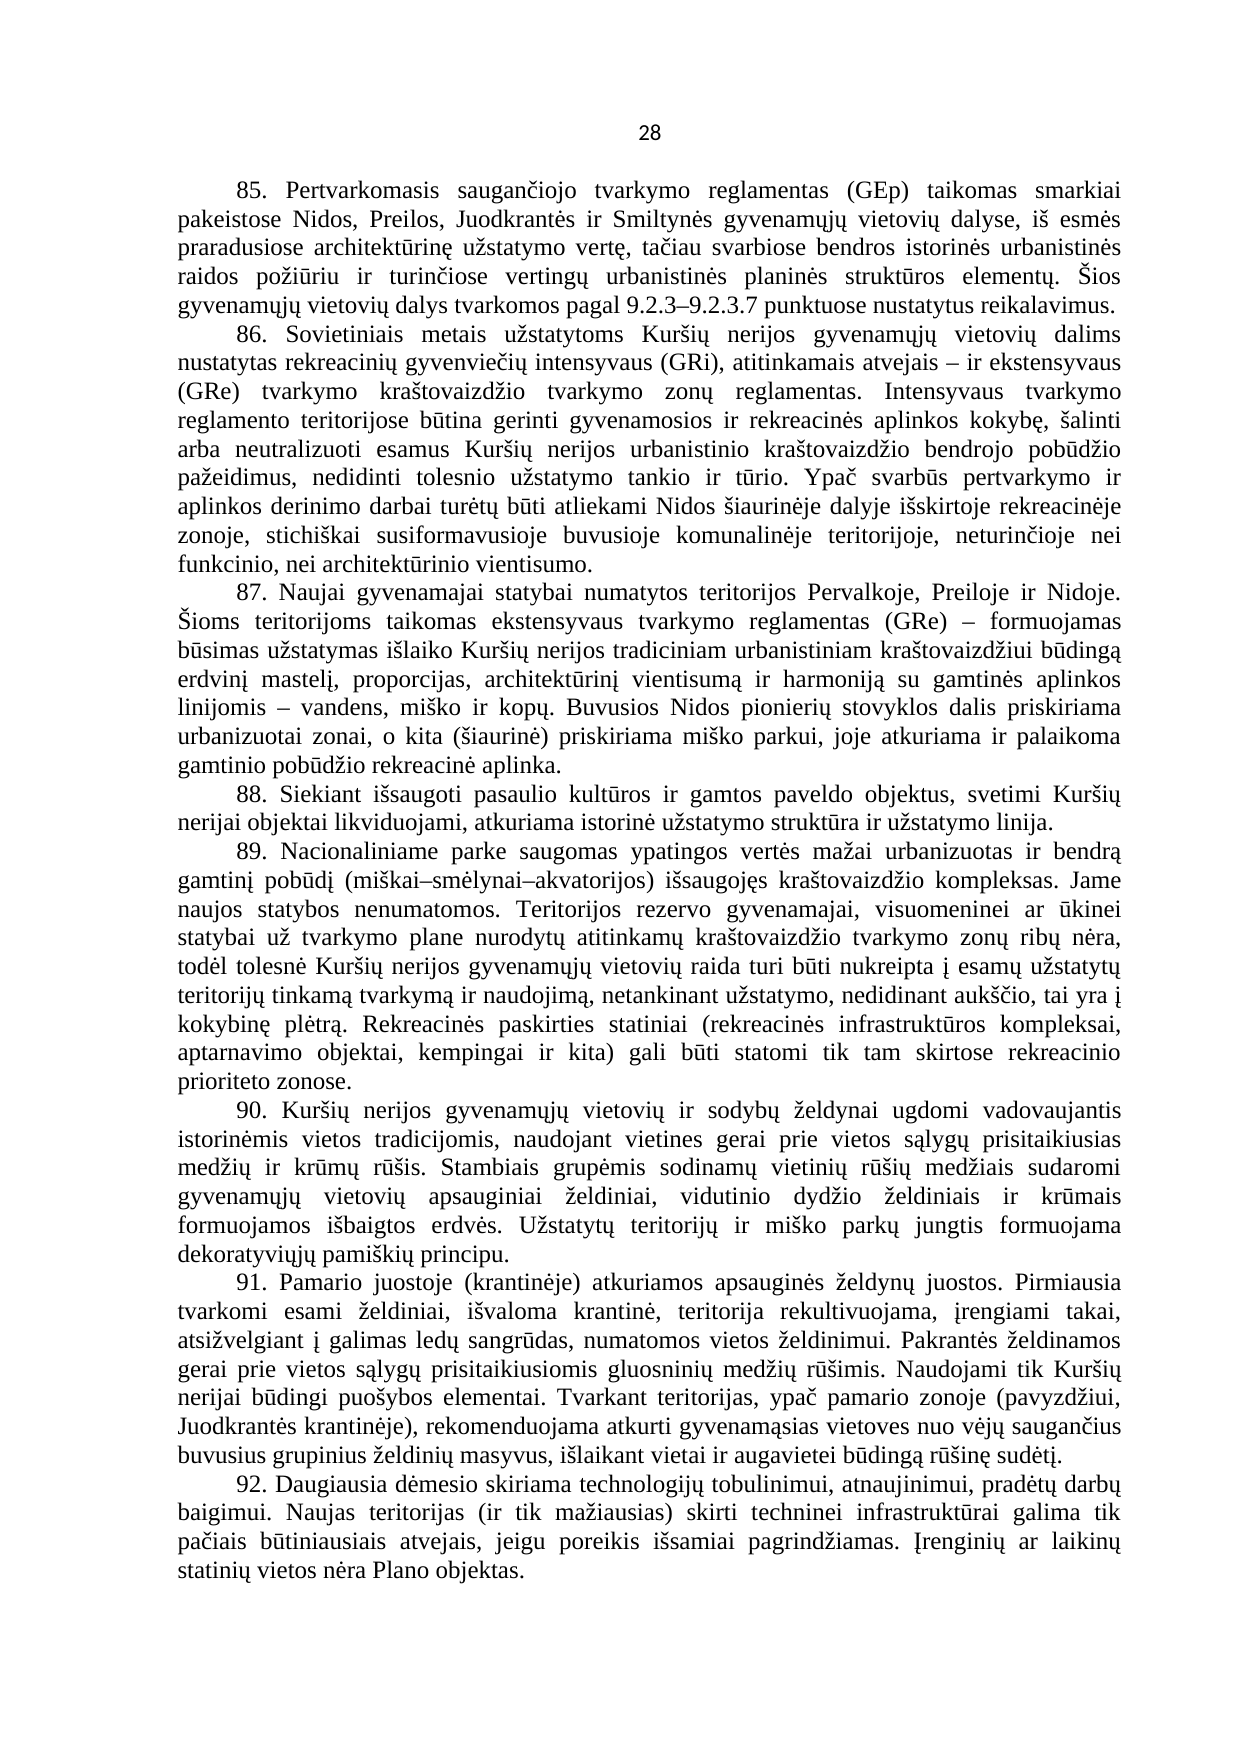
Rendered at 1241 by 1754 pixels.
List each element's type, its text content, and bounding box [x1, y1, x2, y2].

text 90. Kuršių nerijos gyvenamųjų vietovių ir sodybų želdynai ugdomi vadovaujantis istorinėmis vietos tradicijomis, naudojant vietines gerai prie vietos sąlygų prisitaikiusias medžių ir krūmų rūšis. Stambiais grupėmis sodinamų vietinių rūšių medžiais sudaromi gyvenamųjų vietovių apsauginiai želdiniai, vidutinio dydžio želdiniais ir krūmais formuojamos išbaigtos erdvės. Užstatytų teritorijų ir miško parkų jungtis formuojama dekoratyviųjų pamiškių principu. [177, 1095, 1122, 1267]
text 88. Siekiant išsaugoti pasaulio kultūros ir gamtos paveldo objektus, svetimi Kuršių nerijai objektai likviduojami, atkuriama istorinė užstatymo struktūra ir užstatymo linija. [177, 779, 1122, 836]
text 86. Sovietiniais metais užstatytoms Kuršių nerijos gyvenamųjų vietovių dalims nustatytas rekreacinių gyvenviečių intensyvaus (GRi), atitinkamais atvejais – ir ekstensyvaus (GRe) tvarkymo kraštovaizdžio tvarkymo zonų reglamentas. Intensyvaus tvarkymo reglamento teritorijose būtina gerinti gyvenamosios ir rekreacinės aplinkos kokybę, šalinti arba neutralizuoti esamus Kuršių nerijos urbanistinio kraštovaizdžio bendrojo pobūdžio pažeidimus, nedidinti tolesnio užstatymo tankio ir tūrio. Ypač svarbūs pertvarkymo ir aplinkos derinimo darbai turėtų būti atliekami Nidos šiaurinėje dalyje išskirtoje rekreacinėje zonoje, stichiškai susiformavusioje buvusioje komunalinėje teritorijoje, neturinčioje nei funkcinio, nei architektūrinio vientisumo. [177, 319, 1122, 577]
text 87. Naujai gyvenamajai statybai numatytos teritorijos Pervalkoje, Preiloje ir Nidoje. Šioms teritorijoms taikomas ekstensyvaus tvarkymo reglamentas (GRe) – formuojamas būsimas užstatymas išlaiko Kuršių nerijos tradiciniam urbanistiniam kraštovaizdžiui būdingą erdvinį mastelį, proporcijas, architektūrinį vientisumą ir harmoniją su gamtinės aplinkos linijomis – vandens, miško ir kopų. Buvusios Nidos pionierių stovyklos dalis priskiriama urbanizuotai zonai, o kita (šiaurinė) priskiriama miško parkui, joje atkuriama ir palaikoma gamtinio pobūdžio rekreacinė aplinka. [177, 577, 1122, 779]
text 89. Nacionaliniame parke saugomas ypatingos vertės mažai urbanizuotas ir bendrą gamtinį pobūdį (miškai–smėlynai–akvatorijos) išsaugojęs kraštovaizdžio kompleksas. Jame naujos statybos nenumatomos. Teritorijos rezervo gyvenamajai, visuomeninei ar ūkinei statybai už tvarkymo plane nurodytų atitinkamų kraštovaizdžio tvarkymo zonų ribų nėra, todėl tolesnė Kuršių nerijos gyvenamųjų vietovių raida turi būti nukreipta į esamų užstatytų teritorijų tinkamą tvarkymą ir naudojimą, netankinant užstatymo, nedidinant aukščio, tai yra į kokybinę plėtrą. Rekreacinės paskirties statiniai (rekreacinės infrastruktūros kompleksai, aptarnavimo objektai, kempingai ir kita) gali būti statomi tik tam skirtose rekreacinio prioriteto zonose. [177, 836, 1122, 1095]
text 91. Pamario juostoje (krantinėje) atkuriamos apsauginės želdynų juostos. Pirmiausia tvarkomi esami želdiniai, išvaloma krantinė, teritorija rekultivuojama, įrengiami takai, atsižvelgiant į galimas ledų sangrūdas, numatomos vietos želdinimui. Pakrantės želdinamos gerai prie vietos sąlygų prisitaikiusiomis gluosninių medžių rūšimis. Naudojami tik Kuršių nerijai būdingi puošybos elementai. Tvarkant teritorijas, ypač pamario zonoje (pavyzdžiui, Juodkrantės krantinėje), rekomenduojama atkurti gyvenamąsias vietoves nuo vėjų saugančius buvusius grupinius želdinių masyvus, išlaikant vietai ir augavietei būdingą rūšinę sudėtį. [177, 1267, 1122, 1469]
text 85. Pertvarkomasis saugančiojo tvarkymo reglamentas (GEp) taikomas smarkiai pakeistose Nidos, Preilos, Juodkrantės ir Smiltynės gyvenamųjų vietovių dalyse, iš esmės praradusiose architektūrinę užstatymo vertę, tačiau svarbiose bendros istorinės urbanistinės raidos požiūriu ir turinčiose vertingų urbanistinės planinės struktūros elementų. Šios gyvenamųjų vietovių dalys tvarkomos pagal 9.2.3–9.2.3.7 punktuose nustatytus reikalavimus. [177, 175, 1122, 319]
text 92. Daugiausia dėmesio skiriama technologijų tobulinimui, atnaujinimui, pradėtų darbų baigimui. Naujas teritorijas (ir tik mažiausias) skirti techninei infrastruktūrai galima tik pačiais būtiniausiais atvejais, jeigu poreikis išsamiai pagrindžiamas. Įrenginių ar laikinų statinių vietos nėra Plano objektas. [177, 1469, 1122, 1584]
